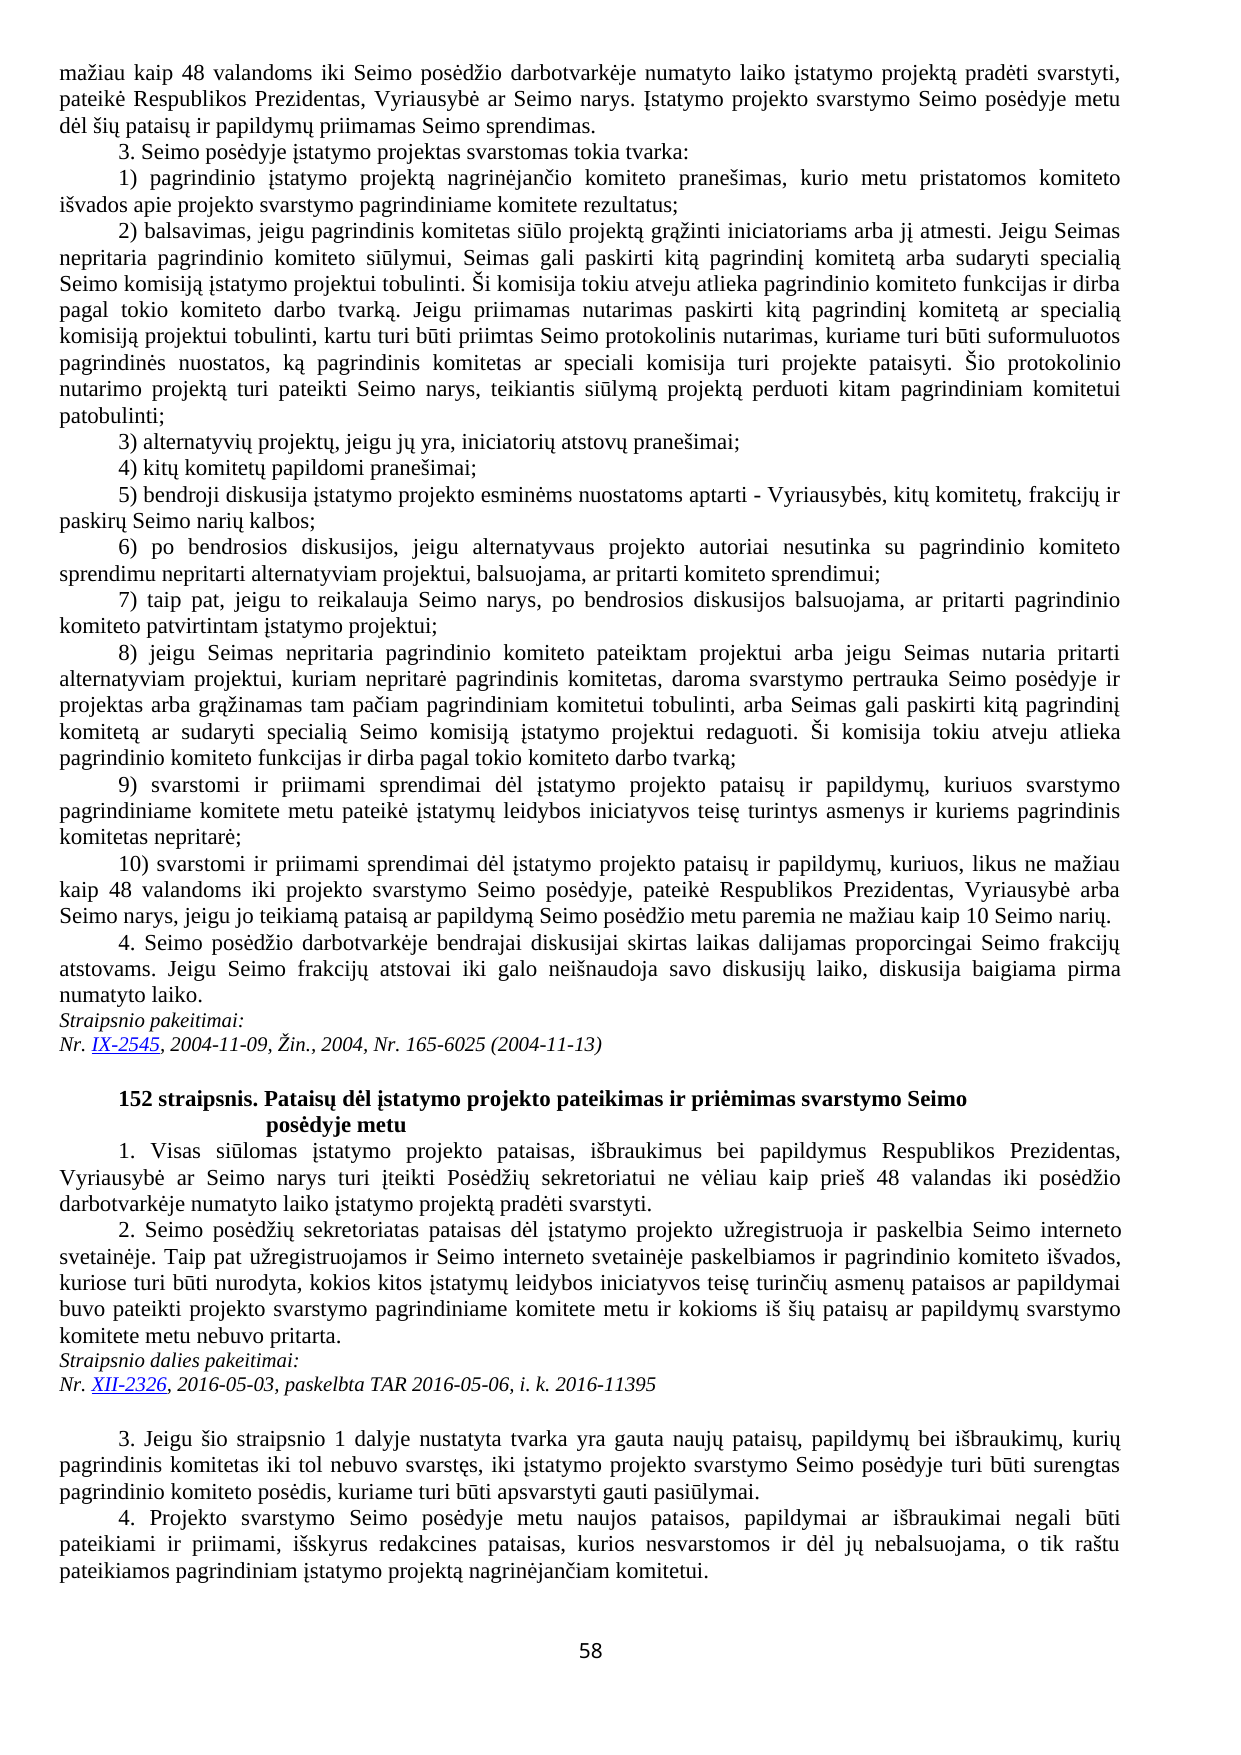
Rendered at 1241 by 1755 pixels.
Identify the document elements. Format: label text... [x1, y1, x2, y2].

text 1. Visas siūlomas įstatymo projekto pataisas, išbraukimus bei papildymus Respublikos Prezidentas, Vyriausybė ar Seimo narys turi įteikti Posėdžių sekretoriatui ne vėliau kaip prieš 48 valandas iki posėdžio darbotvarkėje numatyto laiko įstatymo projektą pradėti svarstyti. [59, 1137, 1122, 1216]
text 10) svarstomi ir priimami sprendimai dėl įstatymo projekto pataisų ir papildymų, kuriuos, likus ne mažiau kaip 48 valandoms iki projekto svarstymo Seimo posėdyje, pateikė Respublikos Prezidentas, Vyriausybė arba Seimo narys, jeigu jo teikiamą pataisą ar papildymą Seimo posėdžio metu paremia ne mažiau kaip 10 Seimo narių. [59, 850, 1122, 929]
text Straipsnio pakeitimai: [59, 1008, 1122, 1032]
text 7) taip pat, jeigu to reikalauja Seimo narys, po bendrosios diskusijos balsuojama, ar pritarti pagrindinio komiteto patvirtintam įstatymo projektui; [59, 586, 1122, 639]
text 2) balsavimas, jeigu pagrindinis komitetas siūlo projektą grąžinti iniciatoriams arba jį atmesti. Jeigu Seimas nepritaria pagrindinio komiteto siūlymui, Seimas gali paskirti kitą pagrindinį komitetą arba sudaryti specialią Seimo komisiją įstatymo projektui tobulinti. Ši komisija tokiu atveju atlieka pagrindinio komiteto funkcijas ir dirba pagal tokio komiteto darbo tvarką. Jeigu priimamas nutarimas paskirti kitą pagrindinį komitetą ar specialią komisiją projektui tobulinti, kartu turi būti priimtas Seimo protokolinis nutarimas, kuriame turi būti suformuluotos pagrindinės nuostatos, ką pagrindinis komitetas ar speciali komisija turi projekte pataisyti. Šio protokolinio nutarimo projektą turi pateikti Seimo narys, teikiantis siūlymą projektą perduoti kitam pagrindiniam komitetui patobulinti; [59, 217, 1122, 428]
text Nr. IX-2545, 2004-11-09, Žin., 2004, Nr. 165-6025 (2004-11-13) [59, 1032, 1122, 1056]
text 3) alternatyvių projektų, jeigu jų yra, iniciatorių atstovų pranešimai; [59, 428, 1122, 454]
text 8) jeigu Seimas nepritaria pagrindinio komiteto pateiktam projektui arba jeigu Seimas nutaria pritarti alternatyviam projektui, kuriam nepritarė pagrindinis komitetas, daroma svarstymo pertrauka Seimo posėdyje ir projektas arba grąžinamas tam pačiam pagrindiniam komitetui tobulinti, arba Seimas gali paskirti kitą pagrindinį komitetą ar sudaryti specialią Seimo komisiją įstatymo projektui redaguoti. Ši komisija tokiu atveju atlieka pagrindinio komiteto funkcijas ir dirba pagal tokio komiteto darbo tvarką; [59, 639, 1122, 771]
text 2. Seimo posėdžių sekretoriatas pataisas dėl įstatymo projekto užregistruoja ir paskelbia Seimo interneto svetainėje. Taip pat užregistruojamos ir Seimo interneto svetainėje paskelbiamos ir pagrindinio komiteto išvados, kuriose turi būti nurodyta, kokios kitos įstatymų leidybos iniciatyvos teisę turinčių asmenų pataisos ar papildymai buvo pateikti projekto svarstymo pagrindiniame komitete metu ir kokioms iš šių pataisų ar papildymų svarstymo komitete metu nebuvo pritarta. [59, 1216, 1122, 1348]
text 3. Seimo posėdyje įstatymo projektas svarstomas tokia tvarka: [59, 138, 1122, 164]
text 4. Seimo posėdžio darbotvarkėje bendrajai diskusijai skirtas laikas dalijamas proporcingai Seimo frakcijų atstovams. Jeigu Seimo frakcijų atstovai iki galo neišnaudoja savo diskusijų laiko, diskusija baigiama pirma numatyto laiko. [59, 929, 1122, 1008]
text 6) po bendrosios diskusijos, jeigu alternatyvaus projekto autoriai nesutinka su pagrindinio komiteto sprendimu nepritarti alternatyviam projektui, balsuojama, ar pritarti komiteto sprendimui; [59, 533, 1122, 586]
text Straipsnio dalies pakeitimai: [59, 1348, 1122, 1372]
text mažiau kaip 48 valandoms iki Seimo posėdžio darbotvarkėje numatyto laiko įstatymo projektą pradėti svarstyti, pateikė Respublikos Prezidentas, Vyriausybė ar Seimo narys. Įstatymo projekto svarstymo Seimo posėdyje metu dėl šių pataisų ir papildymų priimamas Seimo sprendimas. [59, 59, 1122, 138]
text 4. Projekto svarstymo Seimo posėdyje metu naujos pataisos, papildymai ar išbraukimai negali būti pateikiami ir priimami, išskyrus redakcines pataisas, kurios nesvarstomos ir dėl jų nebalsuojama, o tik raštu pateikiamos pagrindiniam įstatymo projektą nagrinėjančiam komitetui. [59, 1504, 1122, 1583]
text 1) pagrindinio įstatymo projektą nagrinėjančio komiteto pranešimas, kurio metu pristatomos komiteto išvados apie projekto svarstymo pagrindiniame komitete rezultatus; [59, 164, 1122, 217]
text posėdyje metu [266, 1111, 1122, 1137]
text 9) svarstomi ir priimami sprendimai dėl įstatymo projekto pataisų ir papildymų, kuriuos svarstymo pagrindiniame komitete metu pateikė įstatymų leidybos iniciatyvos teisę turintys asmenys ir kuriems pagrindinis komitetas nepritarė; [59, 771, 1122, 850]
text 5) bendroji diskusija įstatymo projekto esminėms nuostatoms aptarti - Vyriausybės, kitų komitetų, frakcijų ir paskirų Seimo narių kalbos; [59, 481, 1122, 533]
text 152 straipsnis. Pataisų dėl įstatymo projekto pateikimas ir priėmimas svarstymo Seimo [118, 1085, 1122, 1111]
text Nr. XII-2326, 2016-05-03, paskelbta TAR 2016-05-06, i. k. 2016-11395 [59, 1372, 1122, 1396]
text 3. Jeigu šio straipsnio 1 dalyje nustatyta tvarka yra gauta naujų pataisų, papildymų bei išbraukimų, kurių pagrindinis komitetas iki tol nebuvo svarstęs, iki įstatymo projekto svarstymo Seimo posėdyje turi būti surengtas pagrindinio komiteto posėdis, kuriame turi būti apsvarstyti gauti pasiūlymai. [59, 1425, 1122, 1504]
text 4) kitų komitetų papildomi pranešimai; [59, 454, 1122, 481]
